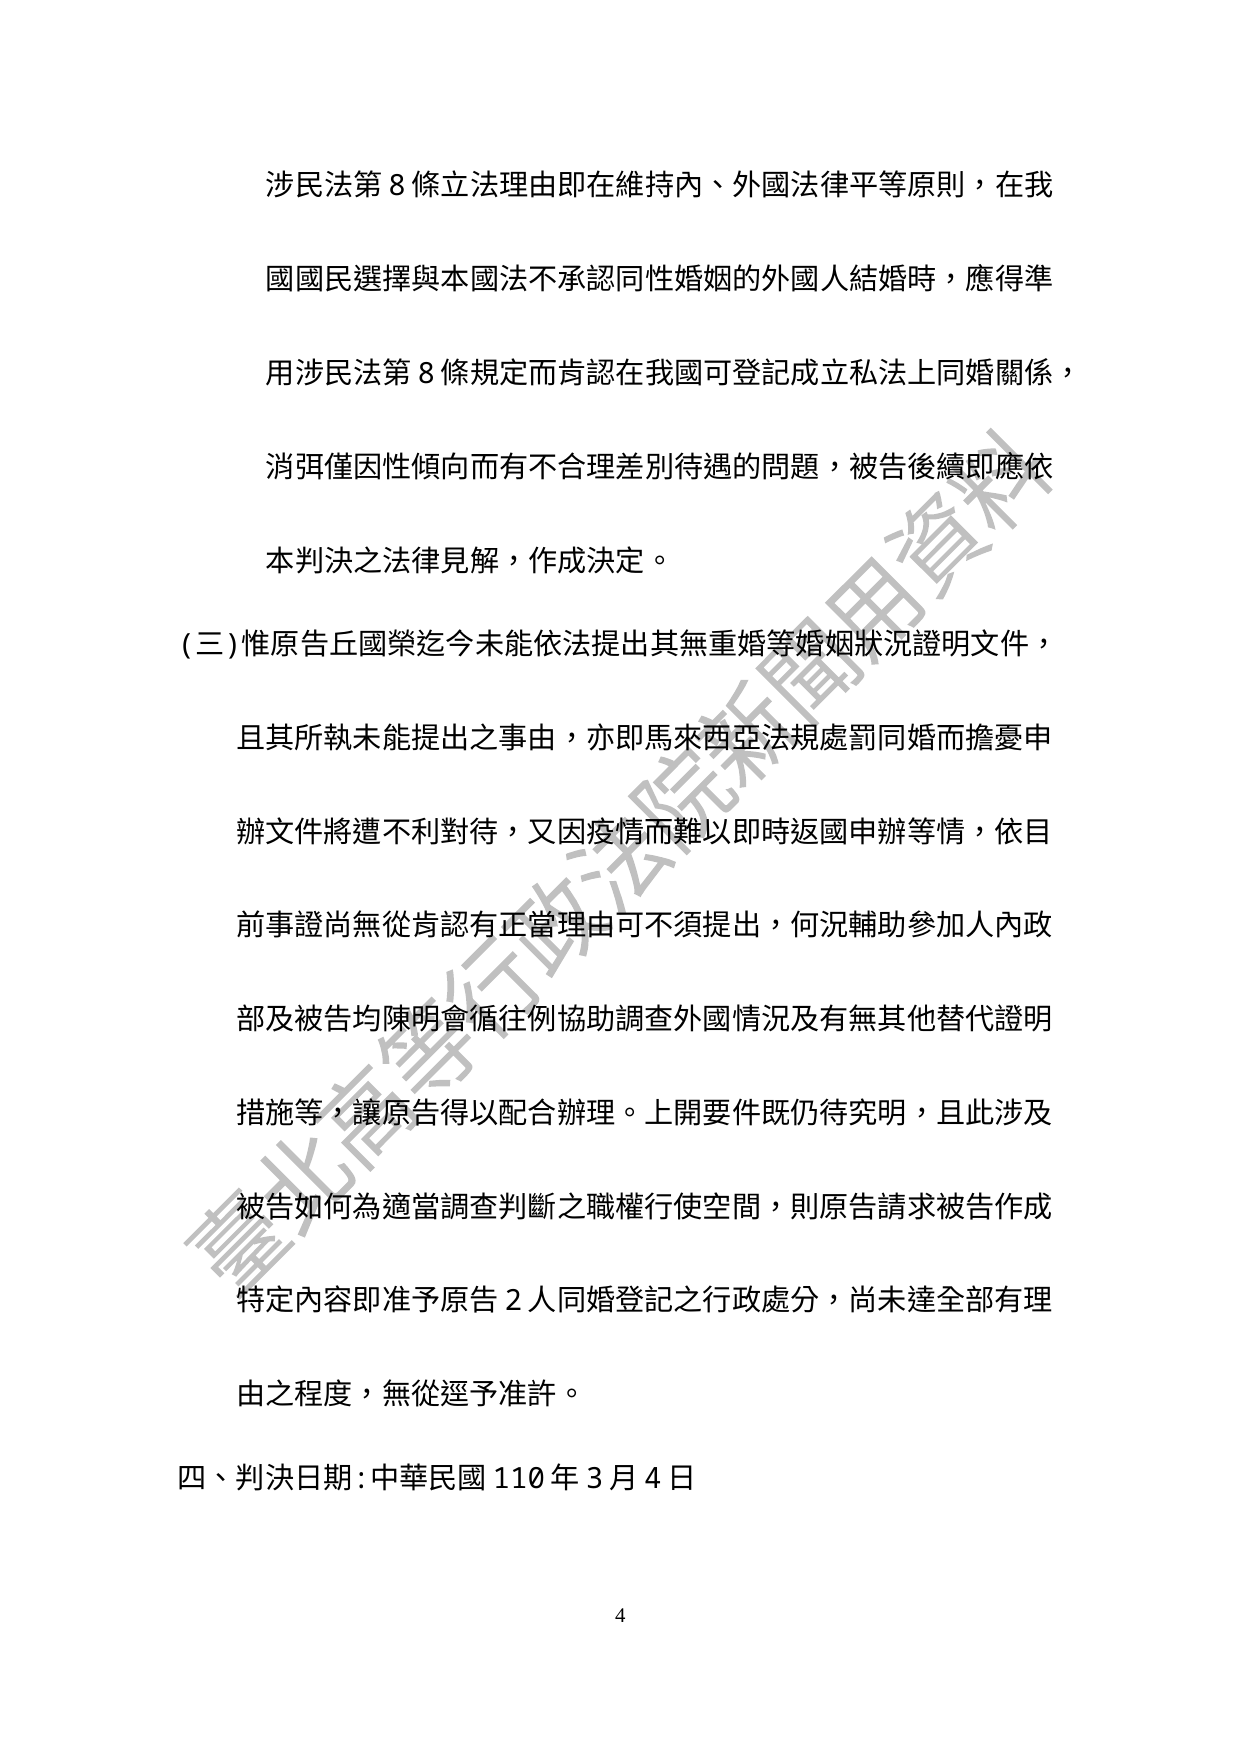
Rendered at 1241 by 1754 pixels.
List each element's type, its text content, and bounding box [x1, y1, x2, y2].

text (三)惟原告丘國榮迄今未能依法提出其無重婚等婚姻狀況證明文件，且其所執未能提出之事由，亦即馬來西亞法規處罰同婚而擔憂申辦文件將遭不利對待，又因疫情而難以即時返國申辦等情，依目前事證尚無從肯認有正當理由可不須提出，何況輔助參加人內政部及被告均陳明會循往例協助調查外國情況及有無其他替代證明措施等，讓原告得以配合辦理。上開要件既仍待究明，且此涉及被告如何為適當調查判斷之職權行使空間，則原告請求被告作成特定內容即准予原告2人同婚登記之行政處分，尚未達全部有理由之程度，無從逕予准許。 [177, 600, 1063, 1413]
text ２、系爭施行法經立法制訂後，更已進一步具體化在我國同婚關係可依法登記成立的規制，成為我國現行法律秩序一部分，基於涉民法第8條立法理由即在維持內、外國法律平等原則，在我國國民選擇與本國法不承認同性婚姻的外國人結婚時，應得準用涉民法第8條規定而肯認在我國可登記成立私法上同婚關係，消弭僅因性傾向而有不合理差別待遇的問題，被告後續即應依本判決之法律見解，作成決定。 [177, 142, 1063, 579]
text 四、判決日期:中華民國110年3月4日 [177, 1434, 1063, 1496]
